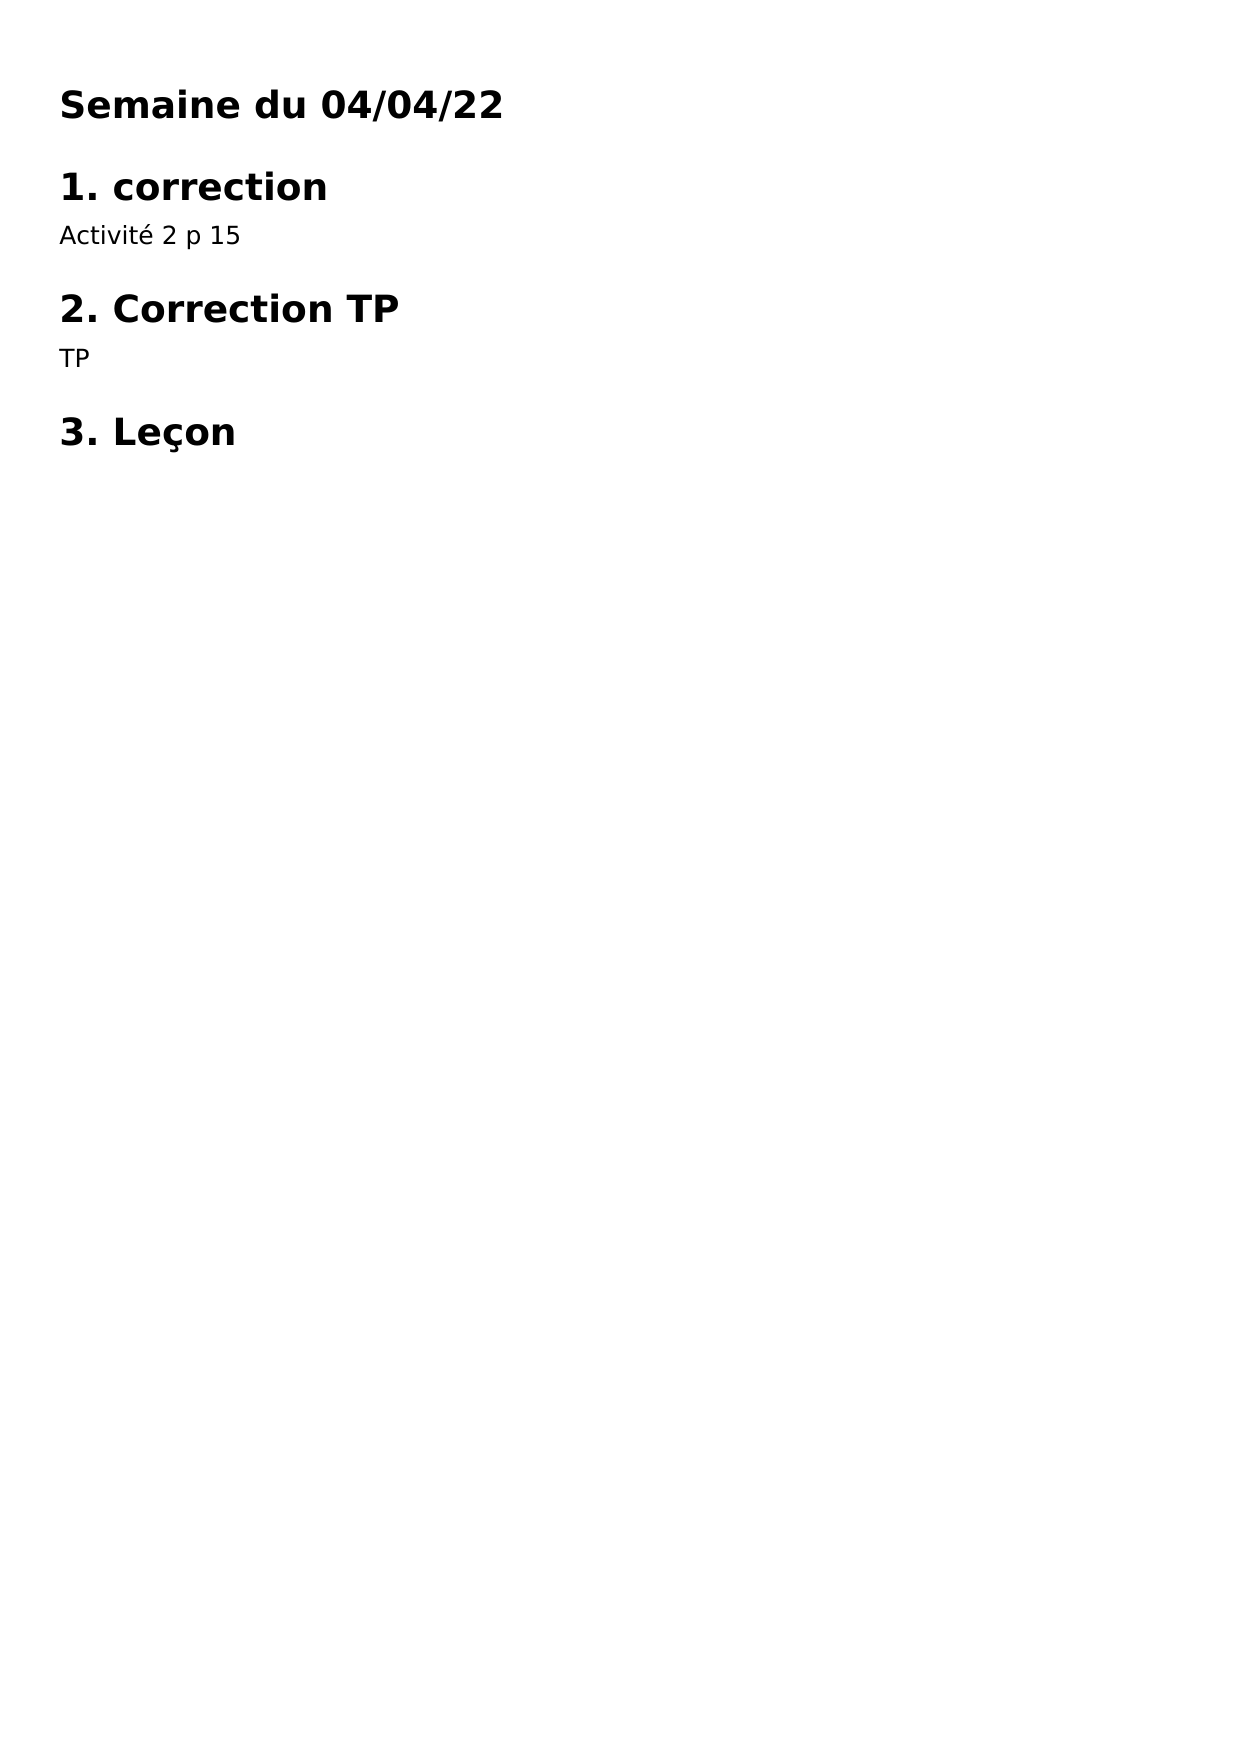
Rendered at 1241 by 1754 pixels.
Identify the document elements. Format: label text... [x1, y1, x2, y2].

text Activité 2 p 15 [59, 221, 1181, 251]
subtitle Semaine du 04/04/22 [59, 84, 1181, 128]
subtitle 3. Leçon [59, 411, 1181, 454]
text TP [59, 344, 1181, 373]
subtitle 1. correction [59, 165, 1181, 209]
subtitle 2. Correction TP [59, 288, 1181, 332]
